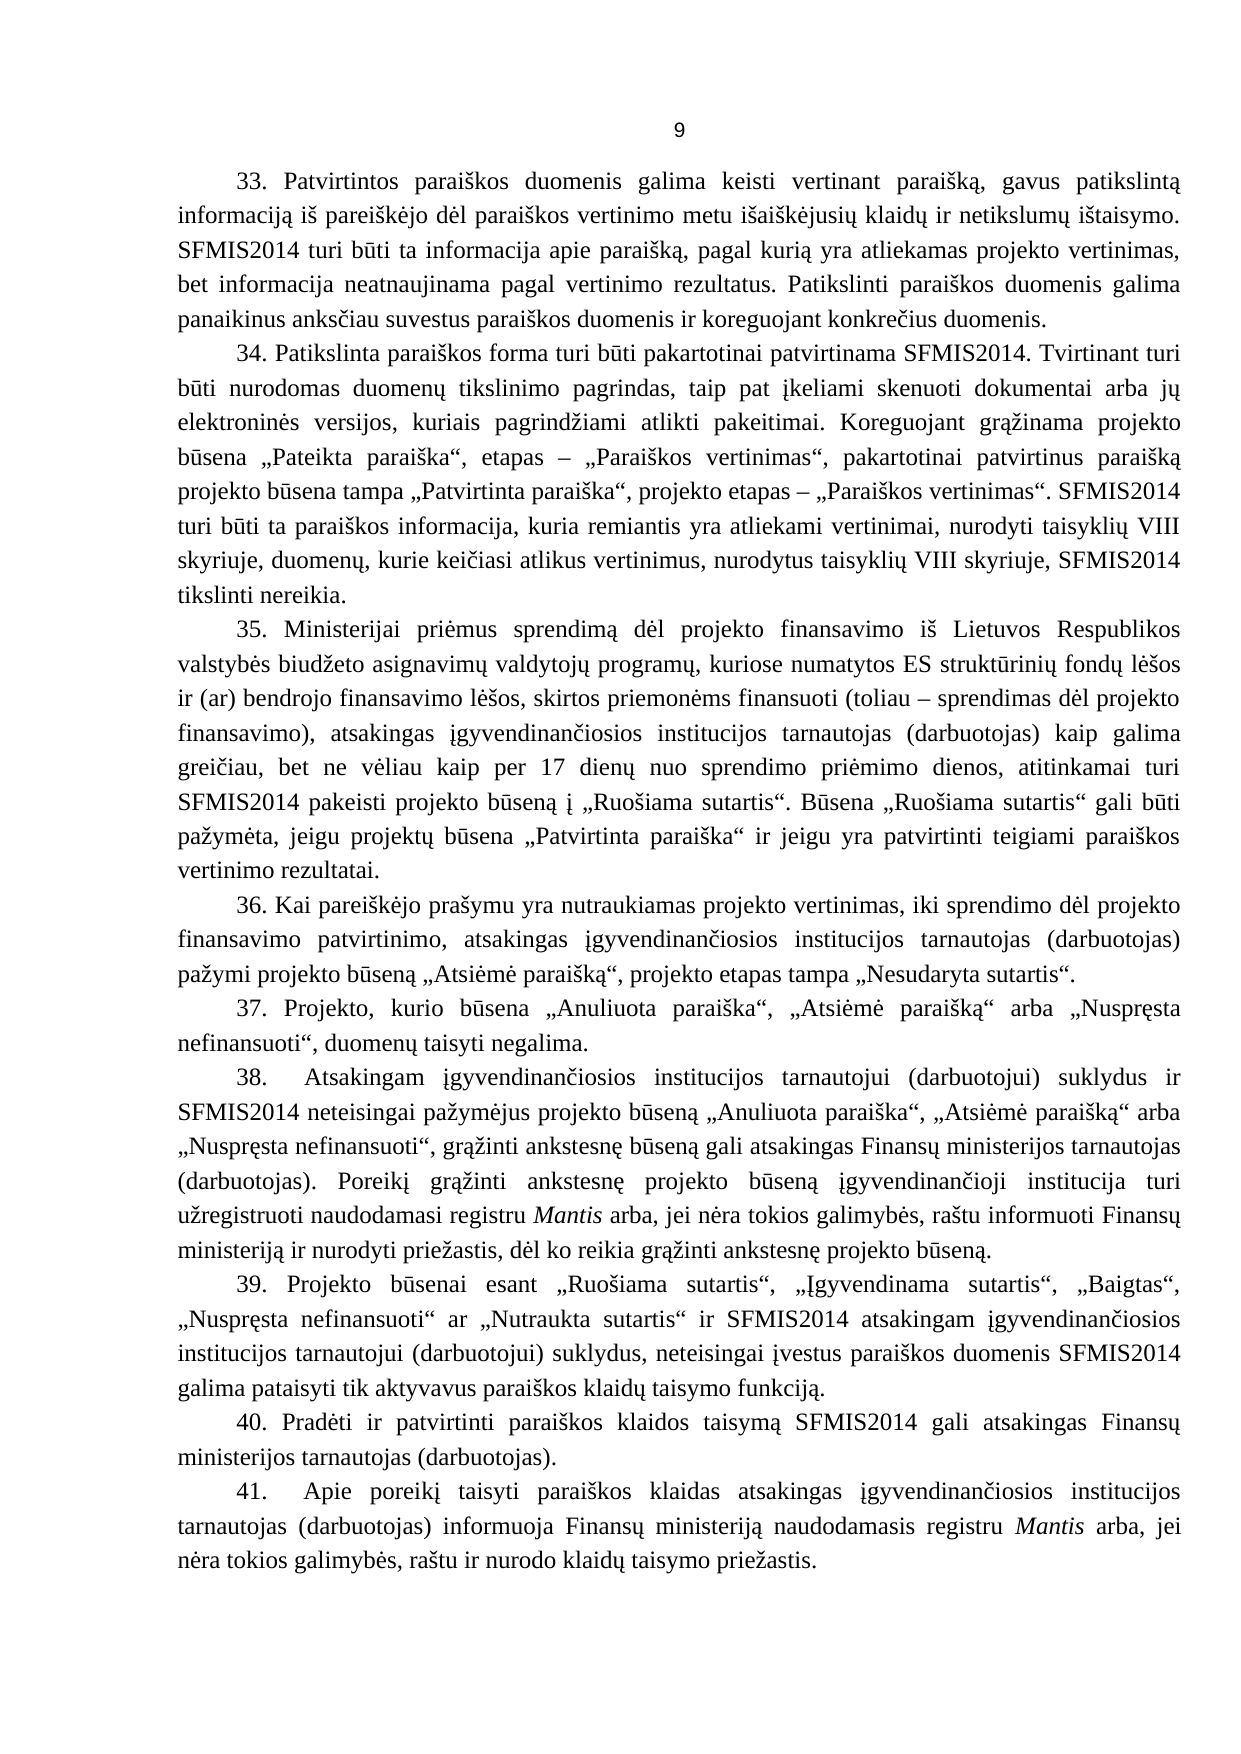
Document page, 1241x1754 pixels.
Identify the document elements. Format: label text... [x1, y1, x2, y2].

text 33. Patvirtintos paraiškos duomenis galima keisti vertinant paraišką, gavus patikslintą informaciją iš pareiškėjo dėl paraiškos vertinimo metu išaiškėjusių klaidų ir netikslumų ištaisymo. SFMIS2014 turi būti ta informacija apie paraišką, pagal kurią yra atliekamas projekto vertinimas, bet informacija neatnaujinama pagal vertinimo rezultatus. Patikslinti paraiškos duomenis galima panaikinus anksčiau suvestus paraiškos duomenis ir koreguojant konkrečius duomenis. [177, 166, 1181, 333]
text 34. Patikslinta paraiškos forma turi būti pakartotinai patvirtinama SFMIS2014. Tvirtinant turi būti nurodomas duomenų tikslinimo pagrindas, taip pat įkeliami skenuoti dokumentai arba jų elektroninės versijos, kuriais pagrindžiami atlikti pakeitimai. Koreguojant grąžinama projekto būsena „Pateikta paraiška“, etapas – „Paraiškos vertinimas“, pakartotinai patvirtinus paraišką projekto būsena tampa „Patvirtinta paraiška“, projekto etapas – „Paraiškos vertinimas“. SFMIS2014 turi būti ta paraiškos informacija, kuria remiantis yra atliekami vertinimai, nurodyti taisyklių VIII skyriuje, duomenų, kurie keičiasi atlikus vertinimus, nurodytus taisyklių VIII skyriuje, SFMIS2014 tikslinti nereikia. [177, 338, 1181, 608]
text 39. Projekto būsenai esant „Ruošiama sutartis“, „Įgyvendinama sutartis“, „Baigtas“, „Nuspręsta nefinansuoti“ ar „Nutraukta sutartis“ ir SFMIS2014 atsakingam įgyvendinančiosios institucijos tarnautojui (darbuotojui) suklydus, neteisingai įvestus paraiškos duomenis SFMIS2014 galima pataisyti tik aktyvavus paraiškos klaidų taisymo funkciją. [177, 1269, 1181, 1402]
text 37. Projekto, kurio būsena „Anuliuota paraiška“, „Atsiėmė paraišką“ arba „Nuspręsta nefinansuoti“, duomenų taisyti negalima. [177, 993, 1181, 1057]
text 38. Atsakingam įgyvendinančiosios institucijos tarnautojui (darbuotojui) suklydus ir SFMIS2014 neteisingai pažymėjus projekto būseną „Anuliuota paraiška“, „Atsiėmė paraišką“ arba „Nuspręsta nefinansuoti“, grąžinti ankstesnę būseną gali atsakingas Finansų ministerijos tarnautojas (darbuotojas). Poreikį grąžinti ankstesnę projekto būseną įgyvendinančioji institucija turi užregistruoti naudodamasi registru Mantis arba, jei nėra tokios galimybės, raštu informuoti Finansų ministeriją ir nurodyti priežastis, dėl ko reikia grąžinti ankstesnę projekto būseną. [177, 1062, 1181, 1264]
text 40. Pradėti ir patvirtinti paraiškos klaidos taisymą SFMIS2014 gali atsakingas Finansų ministerijos tarnautojas (darbuotojas). [177, 1407, 1181, 1471]
text 36. Kai pareiškėjo prašymu yra nutraukiamas projekto vertinimas, iki sprendimo dėl projekto finansavimo patvirtinimo, atsakingas įgyvendinančiosios institucijos tarnautojas (darbuotojas) pažymi projekto būseną „Atsiėmė paraišką“, projekto etapas tampa „Nesudaryta sutartis“. [177, 890, 1181, 988]
text 35. Ministerijai priėmus sprendimą dėl projekto finansavimo iš Lietuvos Respublikos valstybės biudžeto asignavimų valdytojų programų, kuriose numatytos ES struktūrinių fondų lėšos ir (ar) bendrojo finansavimo lėšos, skirtos priemonėms finansuoti (toliau – sprendimas dėl projekto finansavimo), atsakingas įgyvendinančiosios institucijos tarnautojas (darbuotojas) kaip galima greičiau, bet ne vėliau kaip per 17 dienų nuo sprendimo priėmimo dienos, atitinkamai turi SFMIS2014 pakeisti projekto būseną į „Ruošiama sutartis“. Būsena „Ruošiama sutartis“ gali būti pažymėta, jeigu projektų būsena „Patvirtinta paraiška“ ir jeigu yra patvirtinti teigiami paraiškos vertinimo rezultatai. [177, 614, 1181, 884]
text 41. Apie poreikį taisyti paraiškos klaidas atsakingas įgyvendinančiosios institucijos tarnautojas (darbuotojas) informuoja Finansų ministeriją naudodamasis registru Mantis arba, jei nėra tokios galimybės, raštu ir nurodo klaidų taisymo priežastis. [177, 1476, 1181, 1574]
